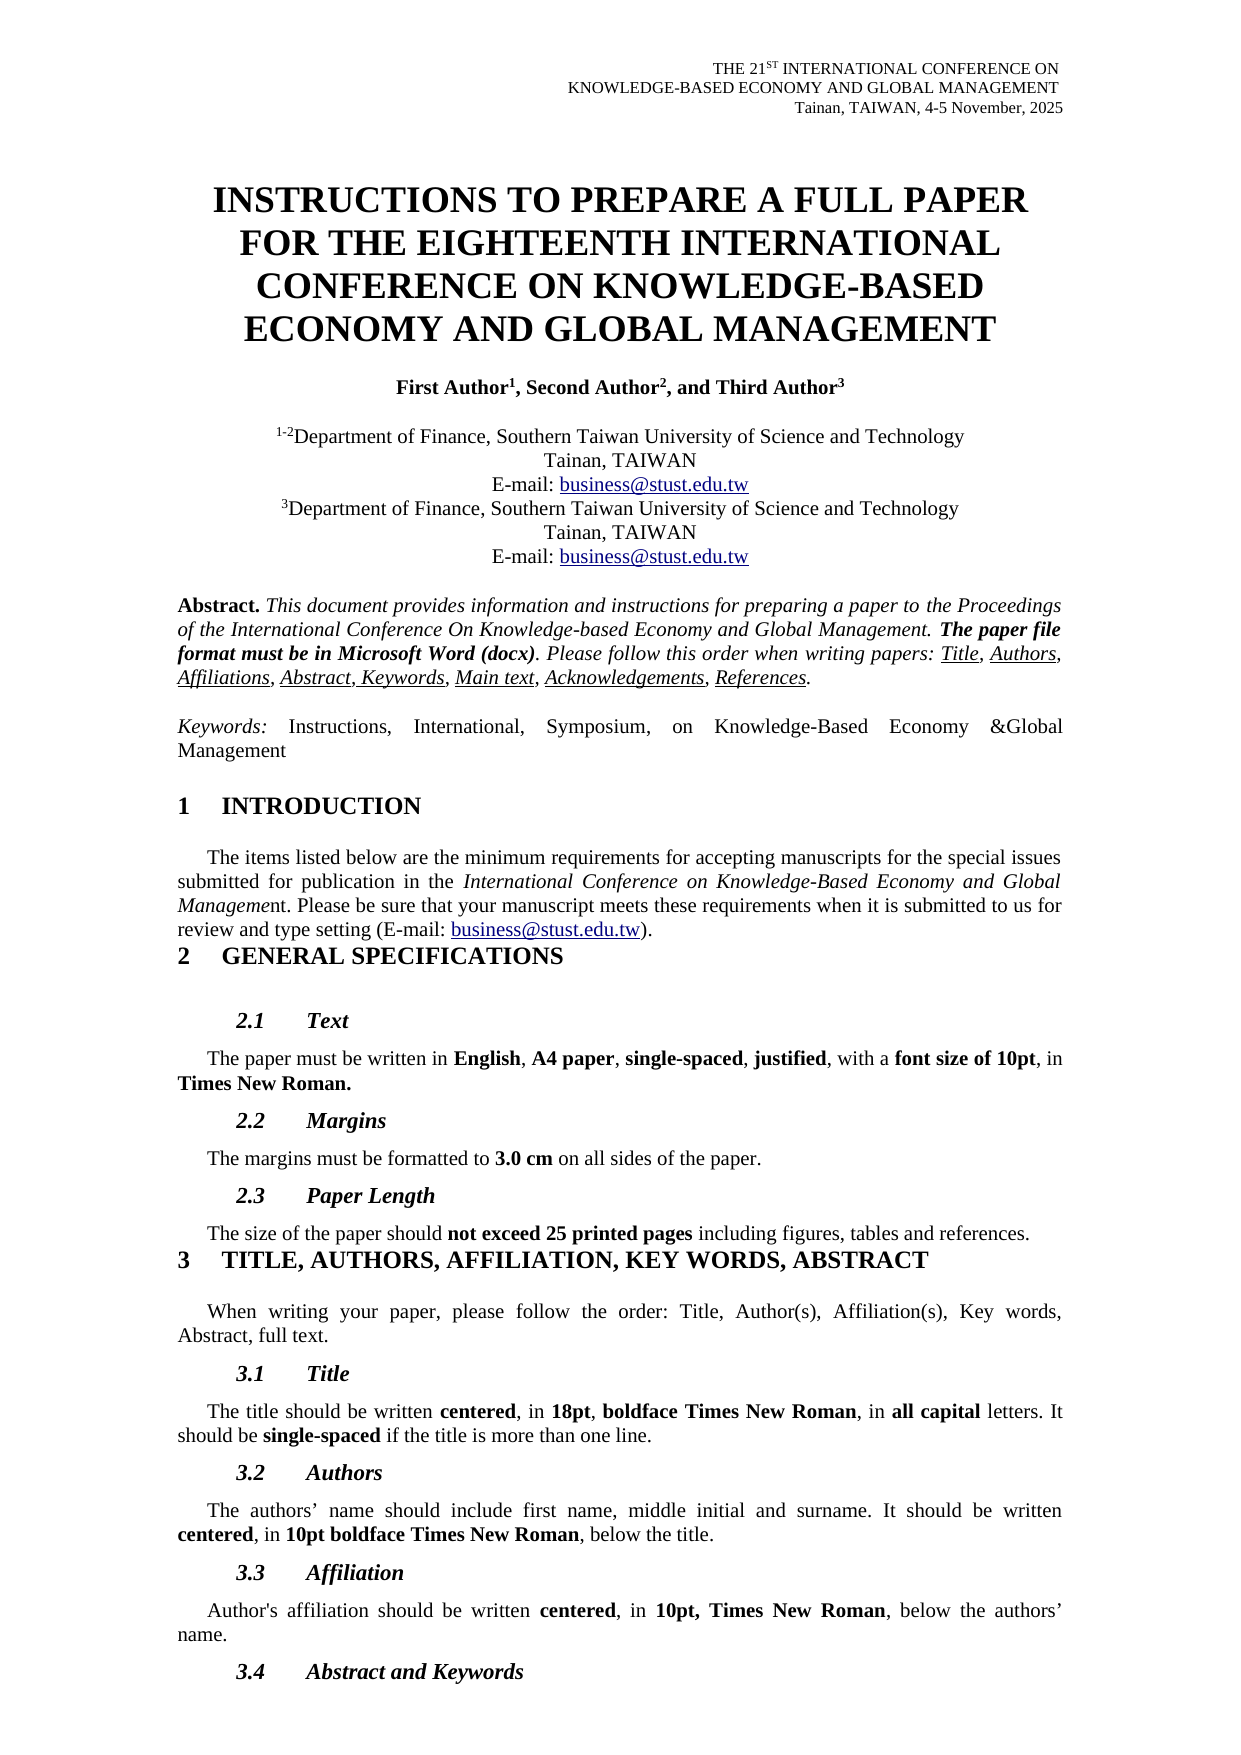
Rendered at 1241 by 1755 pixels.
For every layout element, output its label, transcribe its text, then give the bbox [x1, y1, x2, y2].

text The title should be written centered, in 18pt, boldface Times New Roman, in all capital letters. It should be single-spaced if the title is more than one line. [177, 1398, 1063, 1447]
text Tainan, TAIWAN [177, 448, 1063, 472]
text The items listed below are the minimum requirements for accepting manuscripts for the special issues submitted for publication in the International Conference on Knowledge-Based Economy and Global Management. Please be sure that your manuscript meets these requirements when it is submitted to us for review and type setting (E-mail: business@stust.edu.tw). [177, 845, 1063, 941]
text 3Department of Finance, Southern Taiwan University of Science and Technology [177, 496, 1063, 520]
title INSTRUCTIONS to prepare A Full PAPER FOR the EIGHTEENTH International Conference On Knowledge-based Economy and Global Management [177, 177, 1063, 350]
title TITLE, AUTHORS, AFFILIATION, KEY WORDS, ABSTRACT [177, 1245, 1063, 1274]
list Authors [236, 1459, 1063, 1486]
text The authors’ name should include first name, middle initial and surname. It should be written centered, in 10pt boldface Times New Roman, below the title. [177, 1498, 1063, 1546]
text The size of the paper should not exceed 25 printed pages including figures, tables and references. [177, 1221, 1063, 1245]
list Paper Length [236, 1182, 1063, 1209]
text 1-2Department of Finance, Southern Taiwan University of Science and Technology [177, 424, 1063, 448]
list Title [236, 1360, 1063, 1386]
title INTRODUCTION [177, 791, 1063, 820]
list Margins [236, 1107, 1063, 1133]
text E-mail: business@stust.edu.tw [177, 472, 1063, 496]
text Abstract. This document provides information and instructions for preparing a paper to the Proceedings of the International Conference On Knowledge-based Economy and Global Management. The paper file format must be in Microsoft Word (docx). Please follow this order when writing papers: Title, Authors, Affiliations, Abstract, Keywords, Main text, Acknowledgements, References. [177, 593, 1063, 689]
title GENERAL SPECIFICATIONS [177, 941, 1063, 970]
text When writing your paper, please follow the order: Title, Author(s), Affiliation(s), Key words, Abstract, full text. [177, 1299, 1063, 1347]
text First Author1, Second Author2, and Third Author3 [177, 375, 1063, 399]
text Author's affiliation should be written centered, in 10pt, Times New Roman, below the authors’ name. [177, 1597, 1063, 1646]
text E-mail: business@stust.edu.tw [177, 544, 1063, 568]
text The paper must be written in English, A4 paper, single-spaced, justified, with a font size of 10pt, in Times New Roman. [177, 1046, 1063, 1094]
list Affiliation [236, 1559, 1063, 1585]
text Tainan, TAIWAN [177, 520, 1063, 544]
text The margins must be formatted to 3.0 cm on all sides of the paper. [177, 1146, 1063, 1170]
text Keywords: Instructions, International, Symposium, on Knowledge-Based Economy &Global Management [177, 714, 1063, 762]
list Abstract and Keywords [236, 1658, 1063, 1684]
list Text [236, 1007, 1063, 1034]
